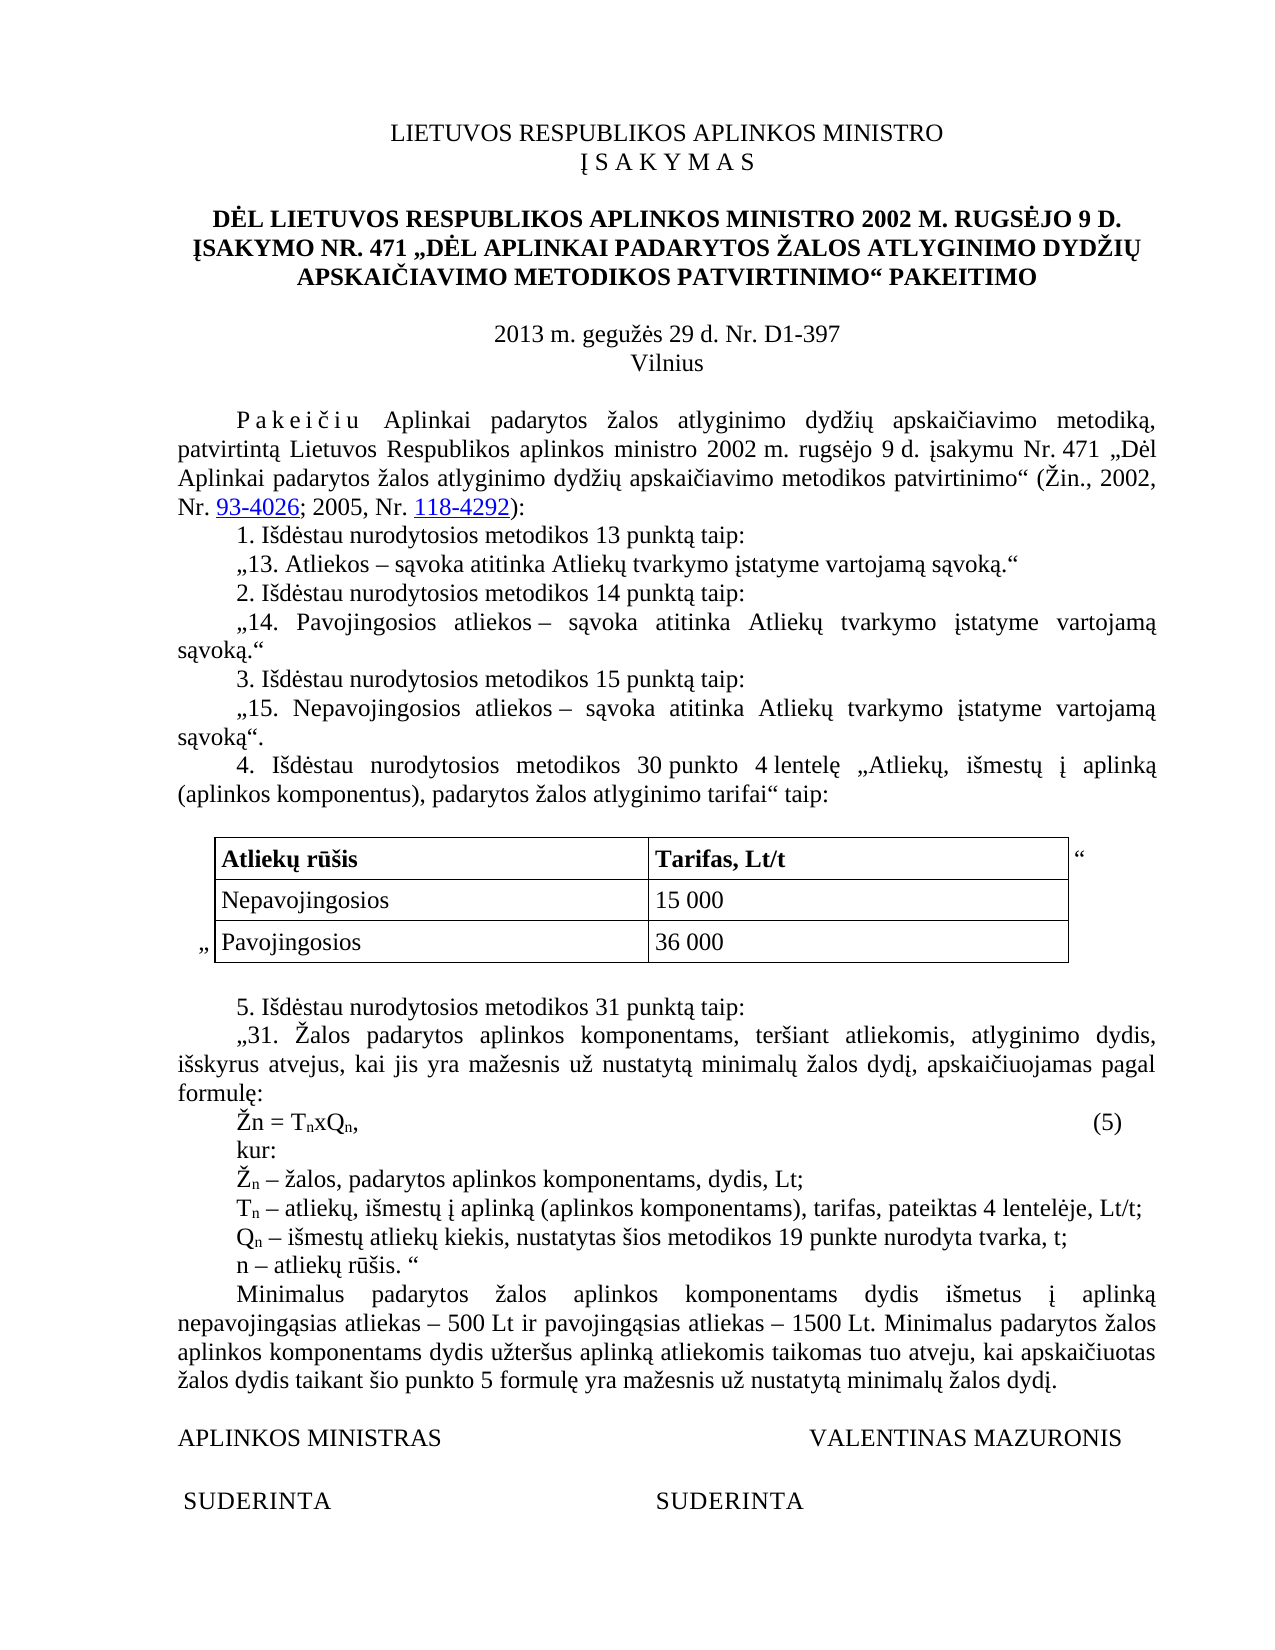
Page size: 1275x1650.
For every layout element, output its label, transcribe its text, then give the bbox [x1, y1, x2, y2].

table_cell 36 000 [649, 921, 1068, 962]
text 2. Išdėstau nurodytosios metodikos 14 punktą taip: [177, 578, 1157, 607]
text Aplinkos ministras Valentinas Mazuronis [177, 1423, 1157, 1452]
table_cell [1069, 920, 1122, 962]
text 5. Išdėstau nurodytosios metodikos 31 punktą taip: [177, 992, 1157, 1020]
table_cell „ [177, 920, 214, 962]
text 3. Išdėstau nurodytosios metodikos 15 punktą taip: [177, 664, 1157, 693]
text 1. Išdėstau nurodytosios metodikos 13 punktą taip: [177, 521, 1157, 549]
text Qn – išmestų atliekų kiekis, nustatytas šios metodikos 19 punkte nurodyta tvarka, t; [177, 1222, 1157, 1250]
table_cell Pavojingosios [216, 921, 648, 962]
text Į S A K Y M A S [177, 147, 1157, 176]
table_cell Nepavojingosios [216, 880, 648, 920]
text n – atliekų rūšis. “ [177, 1250, 1157, 1279]
table_cell [1069, 879, 1122, 920]
text DĖL LIETUVOS RESPUBLIKOS APLINKOS MINISTRO 2002 M. RUGSĖJO 9 D. ĮSAKYMO Nr. 471 „DĖL APLINKAI PADARYTOS ŽALOS ATLYGINIMO DYDŽIŲ APSKAIČIAVIMO METODIKOS PATVIRTINIMO“ PAKEITIMO [177, 204, 1157, 291]
text „14. Pavojingosios atliekos – sąvoka atitinka Atliekų tvarkymo įstatyme vartojamą sąvoką.“ [177, 607, 1157, 664]
text 4. Išdėstau nurodytosios metodikos 30 punkto 4 lentelę „Atliekų, išmestų į aplinką (aplinkos komponentus), padarytos žalos atlyginimo tarifai“ taip: [177, 751, 1157, 808]
text Minimalus padarytos žalos aplinkos komponentams dydis išmetus į aplinką nepavojingąsias atliekas – 500 Lt ir pavojingąsias atliekas – 1500 Lt. Minimalus padarytos žalos aplinkos komponentams dydis užteršus aplinką atliekomis taikomas tuo atveju, kai apskaičiuotas žalos dydis taikant šio punkto 5 formulę yra mažesnis už nustatytą minimalų žalos dydį. [177, 1279, 1157, 1394]
table_header Tarifas, Lt/t [649, 838, 1068, 878]
text „13. Atliekos – sąvoka atitinka Atliekų tvarkymo įstatyme vartojamą sąvoką.“ [177, 549, 1157, 578]
table_header Atliekų rūšis [216, 838, 648, 878]
text Tn – atliekų, išmestų į aplinką (aplinkos komponentams), tarifas, pateiktas 4 lentelėje, Lt/t; [177, 1193, 1157, 1222]
text Žn – žalos, padarytos aplinkos komponentams, dydis, Lt; [177, 1164, 1157, 1193]
text 2013 m. gegužės 29 d. Nr. D1-397 [177, 319, 1157, 348]
text Vilnius [177, 348, 1157, 377]
table_cell [177, 879, 214, 920]
text Žn = TnxQn, (5) [177, 1107, 1157, 1135]
text Pakeičiu Aplinkai padarytos žalos atlyginimo dydžių apskaičiavimo metodiką, patvirtintą Lietuvos Respublikos aplinkos ministro 2002 m. rugsėjo 9 d. įsakymu Nr. 471 „Dėl Aplinkai padarytos žalos atlyginimo dydžių apskaičiavimo metodikos patvirtinimo“ (Žin., 2002, Nr. 93-4026; 2005, Nr. 118-4292): [177, 406, 1157, 521]
text kur: [177, 1135, 1157, 1164]
table_header [177, 837, 214, 878]
table_header Suderinta [177, 1480, 649, 1521]
text „31. Žalos padarytos aplinkos komponentams, teršiant atliekomis, atlyginimo dydis, išskyrus atvejus, kai jis yra mažesnis už nustatytą minimalų žalos dydį, apskaičiuojamas pagal formulę: [177, 1020, 1157, 1107]
table_header “ [1069, 837, 1122, 878]
text LIETUVOS RESPUBLIKOS APLINKOS MINISTRO [177, 118, 1157, 147]
text „15. Nepavojingosios atliekos – sąvoka atitinka Atliekų tvarkymo įstatyme vartojamą sąvoką“. [177, 693, 1157, 751]
table_header Suderinta [650, 1480, 1122, 1521]
table_cell 15 000 [649, 880, 1068, 920]
